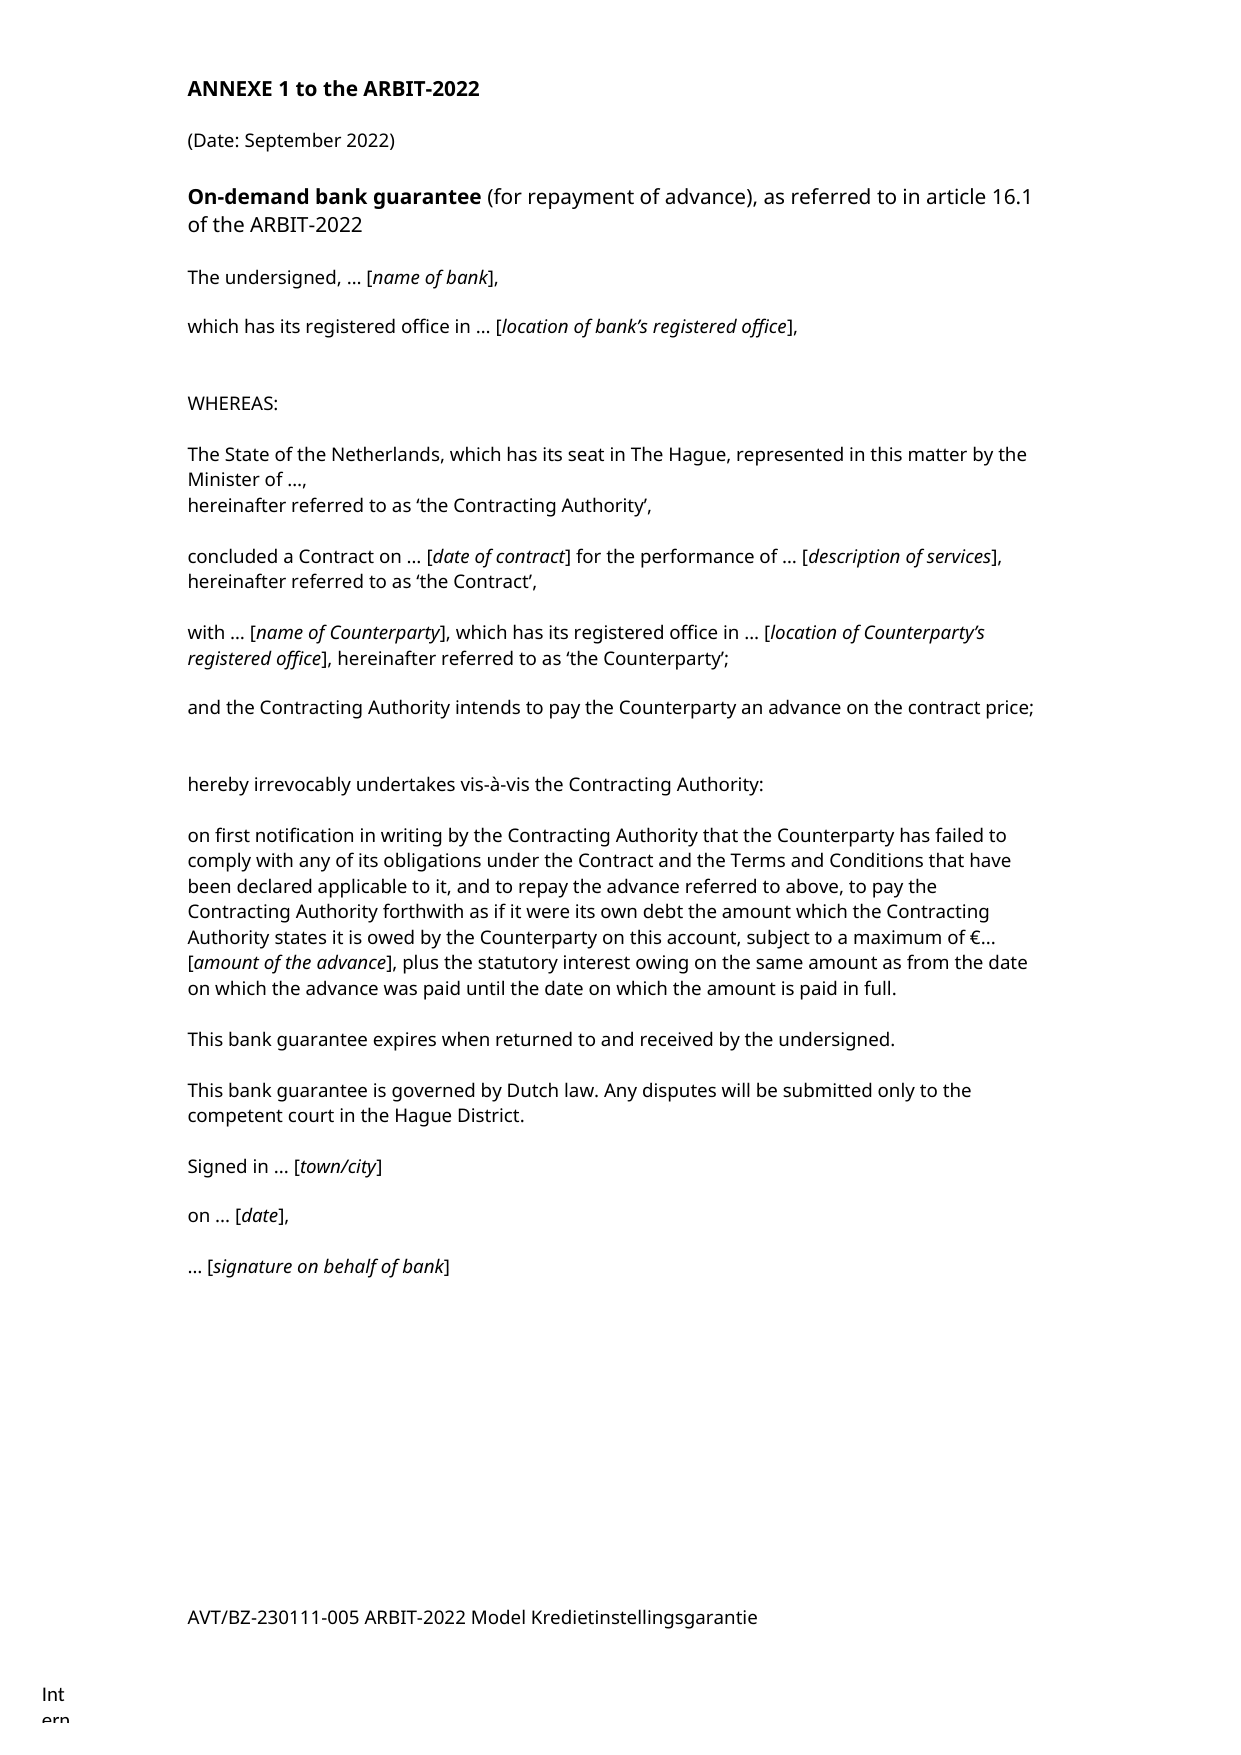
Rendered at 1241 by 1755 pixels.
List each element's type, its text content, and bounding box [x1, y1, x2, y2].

text The undersigned, … [name of bank], [187, 264, 1038, 313]
text Signed in ... [town/city] [187, 1154, 1038, 1203]
text on ... [date], [187, 1203, 1038, 1228]
text hereinafter referred to as ‘the Contracting Authority’, [187, 492, 1038, 517]
text which has its registered office in … [location of bank’s registered office], [187, 313, 1038, 339]
text WHEREAS: [187, 390, 1038, 415]
text hereby irrevocably undertakes vis-à-vis the Contracting Authority: [187, 771, 1038, 796]
text The State of the Netherlands, which has its seat in The Hague, represented in this matter by the Minister of …, [187, 441, 1038, 492]
text concluded a Contract on … [date of contract] for the performance of … [description of services], hereinafter referred to as ‘the Contract’, [187, 543, 1038, 594]
text ANNEXE 1 to the ARBIT-2022 [187, 74, 1038, 102]
text This bank guarantee is governed by Dutch law. Any disputes will be submitted only to the competent court in the Hague District. [187, 1077, 1038, 1128]
text with … [name of Counterparty], which has its registered office in … [location of Counterparty’s registered office], hereinafter referred to as ‘the Counterparty’; [187, 619, 1053, 694]
text On-demand bank guarantee (for repayment of advance), as referred to in article 16.1 of the ARBIT-2022 [187, 182, 1038, 239]
text … [signature on behalf of bank] [187, 1254, 1038, 1279]
text (Date: September 2022) [187, 128, 1038, 153]
text This bank guarantee expires when returned to and received by the undersigned. [187, 1026, 1038, 1052]
text on first notification in writing by the Contracting Authority that the Counterparty has failed to comply with any of its obligations under the Contract and the Terms and Conditions that have been declared applicable to it, and to repay the advance referred to above, to pay the Contracting Authority forthwith as if it were its own debt the amount which the Contracting Authority states it is owed by the Counterparty on this account, subject to a maximum of €... [amount of the advance], plus the statutory interest owing on the same amount as from the date on which the advance was paid until the date on which the amount is paid in full. [187, 822, 1038, 1001]
text and the Contracting Authority intends to pay the Counterparty an advance on the contract price; [187, 694, 1038, 720]
